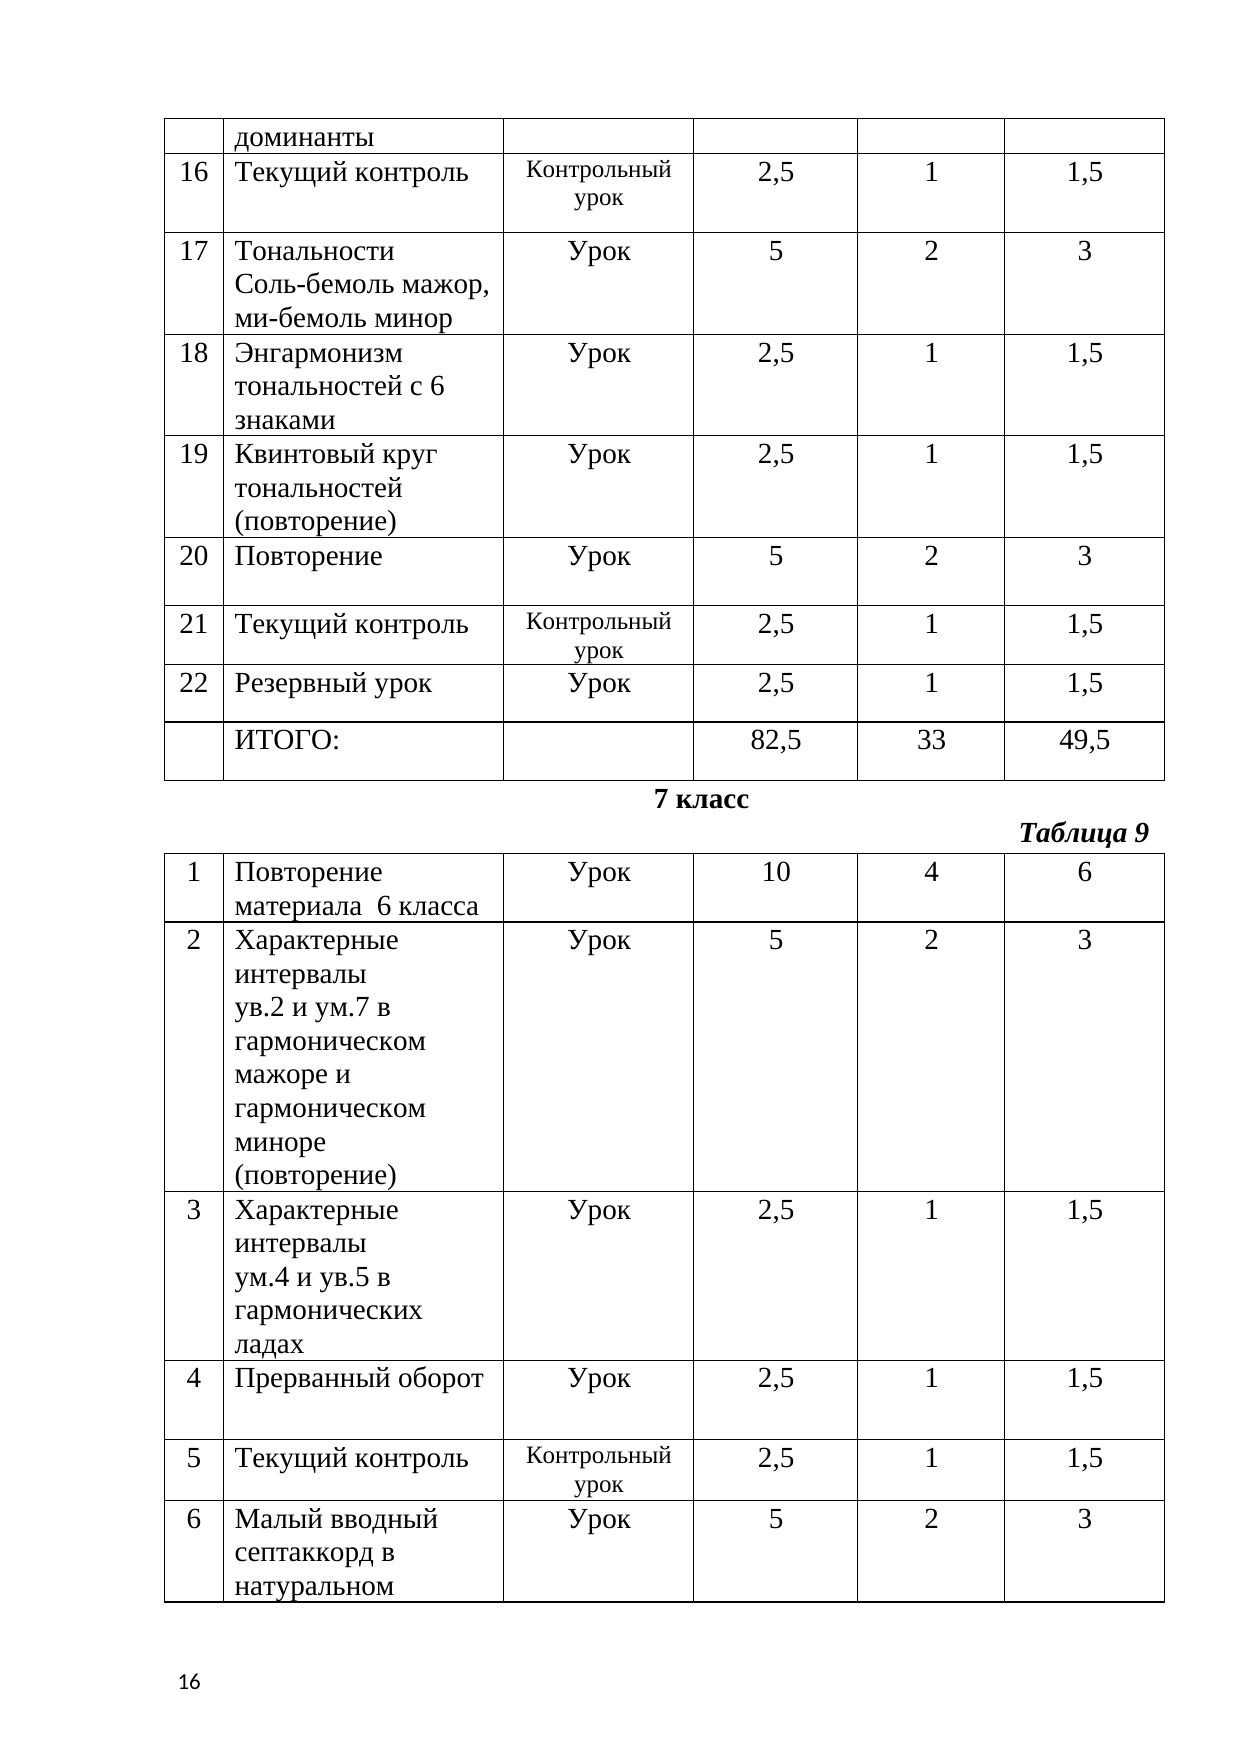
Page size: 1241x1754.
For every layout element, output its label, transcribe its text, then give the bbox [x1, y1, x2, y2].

table_cell Урок [504, 233, 693, 334]
table_cell 20 [165, 538, 223, 605]
table_cell 1 [858, 1361, 1004, 1439]
table_cell 2 [165, 923, 223, 1191]
table_cell 3 [1005, 1501, 1164, 1601]
text 7 класс [177, 781, 1152, 815]
table_header 1 [165, 854, 223, 921]
table_cell [504, 723, 693, 780]
table_cell 2,5 [694, 606, 857, 664]
table_cell 3 [165, 1192, 223, 1359]
table_cell Тональности Соль-бемоль мажор, ми-бемоль минор [224, 233, 503, 334]
table_cell 3 [1005, 538, 1164, 605]
table_header 10 [694, 854, 857, 921]
table_cell 1,5 [1005, 436, 1164, 537]
table_cell [1005, 119, 1164, 153]
table_cell Урок [504, 1501, 693, 1601]
table_cell 18 [165, 335, 223, 435]
table_cell Характерные интервалы ув.2 и ум.7 в гармоническом мажоре и гармоническом миноре (повторение) [224, 923, 503, 1191]
list Таблица 9 [177, 815, 1152, 848]
table_cell [694, 119, 857, 153]
table_cell Энгармонизм тональностей с 6 знаками [224, 335, 503, 435]
table_cell Текущий контроль [224, 154, 503, 232]
table_cell Квинтовый круг тональностей (повторение) [224, 436, 503, 537]
table_cell 2,5 [694, 1440, 857, 1500]
table_cell доминанты [224, 119, 503, 153]
table_cell 2 [858, 538, 1004, 605]
table_cell Прерванный оборот [224, 1361, 503, 1439]
table_cell 2 [858, 923, 1004, 1191]
table_cell Урок [504, 538, 693, 605]
table_cell ИТОГО: [224, 723, 503, 780]
table_cell Урок [504, 923, 693, 1191]
table_cell [504, 119, 693, 153]
table_cell Урок [504, 436, 693, 537]
table_cell Текущий контроль [224, 606, 503, 664]
table_cell 1,5 [1005, 1192, 1164, 1359]
table_cell 2,5 [694, 1192, 857, 1359]
table_cell 19 [165, 436, 223, 537]
table_cell 6 [165, 1501, 223, 1601]
table_cell 2 [858, 233, 1004, 334]
table_header Повторение материала 6 класса [224, 854, 503, 921]
table_cell 2,5 [694, 436, 857, 537]
table_cell Малый вводный септаккорд в натуральном [224, 1501, 503, 1601]
table_cell Урок [504, 1361, 693, 1439]
table_cell 2,5 [694, 1361, 857, 1439]
table_header 4 [858, 854, 1004, 921]
table_cell 1 [858, 606, 1004, 664]
table_cell 33 [858, 723, 1004, 780]
table_cell Урок [504, 665, 693, 721]
table_cell Характерные интервалы ум.4 и ув.5 в гармонических ладах [224, 1192, 503, 1359]
table_cell 5 [694, 1501, 857, 1601]
table_cell [165, 723, 223, 780]
table_cell 1,5 [1005, 1440, 1164, 1500]
table_cell [165, 119, 223, 153]
table_cell 2,5 [694, 335, 857, 435]
table_cell 1 [858, 1192, 1004, 1359]
table_cell Контрольный урок [504, 154, 693, 232]
table_cell 1 [858, 665, 1004, 721]
table_cell 1,5 [1005, 335, 1164, 435]
table_cell Текущий контроль [224, 1440, 503, 1500]
table_cell 1 [858, 1440, 1004, 1500]
table_cell 5 [165, 1440, 223, 1500]
table_cell 2,5 [694, 665, 857, 721]
table_cell 1,5 [1005, 665, 1164, 721]
table_cell Контрольный урок [504, 1440, 693, 1500]
table_cell Резервный урок [224, 665, 503, 721]
table_cell 82,5 [694, 723, 857, 780]
table_cell 17 [165, 233, 223, 334]
table_cell 5 [694, 923, 857, 1191]
table_cell Урок [504, 1192, 693, 1359]
table_cell 3 [1005, 233, 1164, 334]
table_cell Контрольный урок [504, 606, 693, 664]
table_cell 5 [694, 538, 857, 605]
table_cell 1,5 [1005, 1361, 1164, 1439]
table_header Урок [504, 854, 693, 921]
table_cell 3 [1005, 923, 1164, 1191]
table_cell Урок [504, 335, 693, 435]
table_cell 1,5 [1005, 606, 1164, 664]
table_cell 1,5 [1005, 154, 1164, 232]
table_header 6 [1005, 854, 1164, 921]
table_cell 21 [165, 606, 223, 664]
table_cell 22 [165, 665, 223, 721]
table_cell 2,5 [694, 154, 857, 232]
table_cell 4 [165, 1361, 223, 1439]
table_cell 5 [694, 233, 857, 334]
table_cell [858, 119, 1004, 153]
table_cell 49,5 [1005, 723, 1164, 780]
table_cell 1 [858, 436, 1004, 537]
table_cell 1 [858, 335, 1004, 435]
table_cell 1 [858, 154, 1004, 232]
table_cell 2 [858, 1501, 1004, 1601]
table_cell 16 [165, 154, 223, 232]
table_cell Повторение [224, 538, 503, 605]
